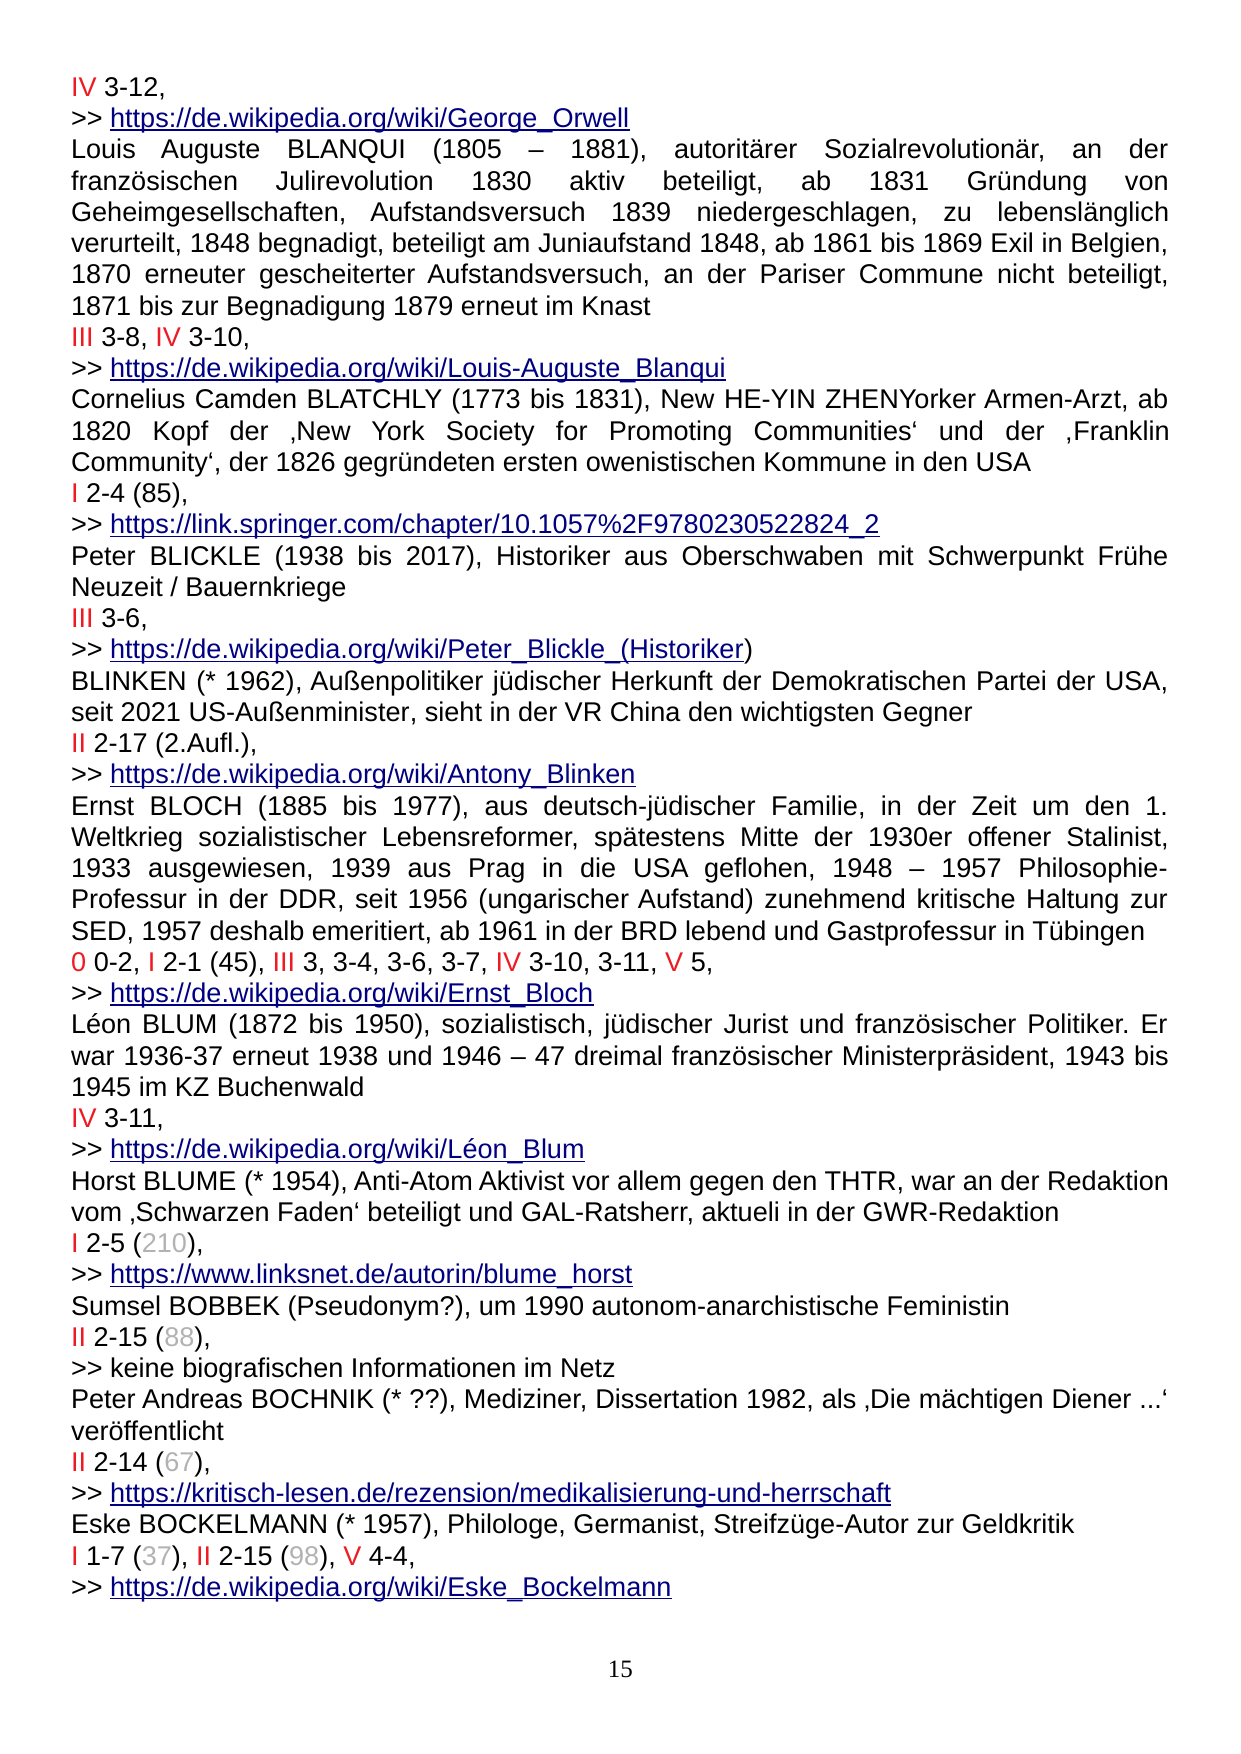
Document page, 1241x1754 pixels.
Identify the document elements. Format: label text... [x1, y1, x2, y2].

subtitle II 2-15 (88), [71, 1321, 1169, 1352]
subtitle Horst BLUME (* 1954), Anti-Atom Aktivist vor allem gegen den THTR, war an der Redaktion vom ‚Schwarzen Faden‘ beteiligt und GAL-Ratsherr, aktueli in der GWR-Redaktion [71, 1164, 1169, 1227]
subtitle II 2-17 (2.Aufl.), [71, 727, 1169, 758]
subtitle 0 0-2, I 2-1 (45), III 3, 3-4, 3-6, 3-7, IV 3-10, 3-11, V 5, [71, 946, 1169, 977]
subtitle Cornelius Camden BLATCHLY (1773 bis 1831), New HE-YIN ZHENYorker Armen-Arzt, ab 1820 Kopf der ‚New York Society for Promoting Communities‘ und der ‚Franklin Community‘, der 1826 gegründeten ersten owenistischen Kommune in den USA [71, 383, 1169, 477]
subtitle >> https://link.springer.com/chapter/10.1057%2F9780230522824_2 [71, 508, 1169, 539]
subtitle Léon BLUM (1872 bis 1950), sozialistisch, jüdischer Jurist und französischer Politiker. Er war 1936-37 erneut 1938 und 1946 – 47 dreimal französischer Ministerpräsident, 1943 bis 1945 im KZ Buchenwald [71, 1008, 1169, 1102]
subtitle >> https://de.wikipedia.org/wiki/Ernst_Bloch [71, 977, 1169, 1008]
subtitle III 3-8, IV 3-10, [71, 321, 1169, 352]
subtitle Peter BLICKLE (1938 bis 2017), Historiker aus Oberschwaben mit Schwerpunkt Frühe Neuzeit / Bauernkriege [71, 539, 1169, 602]
subtitle IV 3-12, [71, 71, 1169, 102]
subtitle >> https://de.wikipedia.org/wiki/Louis-Auguste_Blanqui [71, 352, 1169, 383]
subtitle I 1-7 (37), II 2-15 (98), V 4-4, [71, 1539, 1169, 1571]
subtitle >> https://de.wikipedia.org/wiki/Antony_Blinken [71, 758, 1169, 789]
subtitle >> keine biografischen Informationen im Netz [71, 1352, 1169, 1383]
subtitle >> https://de.wikipedia.org/wiki/Eske_Bockelmann [71, 1571, 1169, 1602]
subtitle III 3-6, [71, 602, 1169, 633]
subtitle Sumsel BOBBEK (Pseudonym?), um 1990 autonom-anarchistische Feministin [71, 1289, 1169, 1321]
subtitle >> https://de.wikipedia.org/wiki/Léon_Blum [71, 1133, 1169, 1164]
subtitle BLINKEN (* 1962), Außenpolitiker jüdischer Herkunft der Demokratischen Partei der USA, seit 2021 US-Außenminister, sieht in der VR China den wichtigsten Gegner [71, 664, 1169, 727]
subtitle IV 3-11, [71, 1102, 1169, 1133]
subtitle >> https://de.wikipedia.org/wiki/Peter_Blickle_(Historiker) [71, 633, 1169, 664]
subtitle I 2-4 (85), [71, 477, 1169, 508]
subtitle Louis Auguste BLANQUI (1805 – 1881), autoritärer Sozialrevolutionär, an der französischen Julirevolution 1830 aktiv beteiligt, ab 1831 Gründung von Geheimgesellschaften, Aufstandsversuch 1839 niedergeschlagen, zu lebenslänglich verurteilt, 1848 begnadigt, beteiligt am Juniaufstand 1848, ab 1861 bis 1869 Exil in Belgien, 1870 erneuter gescheiterter Aufstandsversuch, an der Pariser Commune nicht beteiligt, 1871 bis zur Begnadigung 1879 erneut im Knast [71, 133, 1169, 321]
subtitle Eske BOCKELMANN (* 1957), Philologe, Germanist, Streifzüge-Autor zur Geldkritik [71, 1508, 1169, 1539]
subtitle >> https://kritisch-lesen.de/rezension/medikalisierung-und-herrschaft [71, 1477, 1169, 1508]
subtitle I 2-5 (210), [71, 1227, 1169, 1258]
subtitle Ernst BLOCH (1885 bis 1977), aus deutsch-jüdischer Familie, in der Zeit um den 1. Weltkrieg sozialistischer Lebensreformer, spätestens Mitte der 1930er offener Stalinist, 1933 ausgewiesen, 1939 aus Prag in die USA geflohen, 1948 – 1957 Philosophie-Professur in der DDR, seit 1956 (ungarischer Aufstand) zunehmend kritische Haltung zur SED, 1957 deshalb emeritiert, ab 1961 in der BRD lebend und Gastprofessur in Tübingen [71, 789, 1169, 946]
subtitle II 2-14 (67), [71, 1446, 1169, 1477]
subtitle >> https://de.wikipedia.org/wiki/George_Orwell [71, 102, 1169, 133]
subtitle >> https://www.linksnet.de/autorin/blume_horst [71, 1258, 1169, 1289]
subtitle Peter Andreas BOCHNIK (* ??), Mediziner, Dissertation 1982, als ‚Die mächtigen Diener ...‘ veröffentlicht [71, 1383, 1169, 1446]
